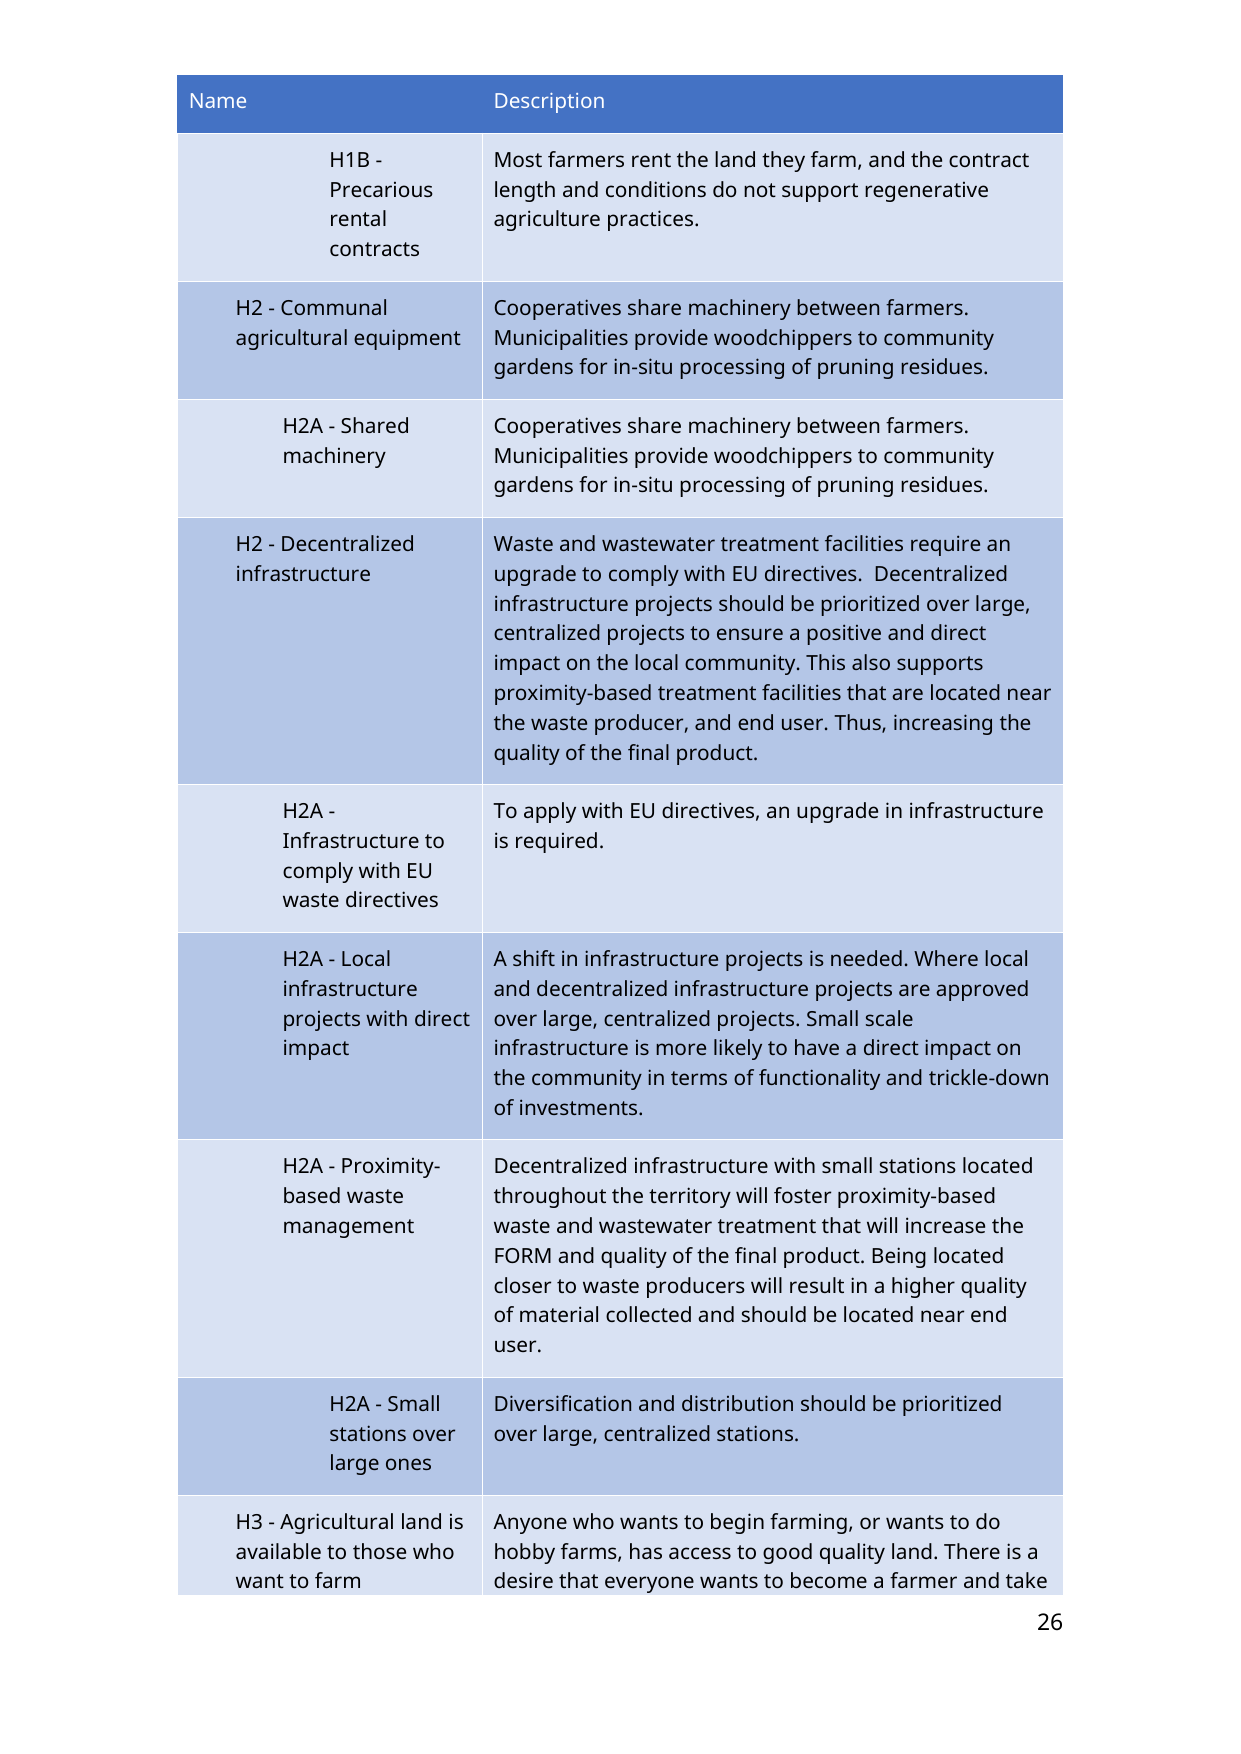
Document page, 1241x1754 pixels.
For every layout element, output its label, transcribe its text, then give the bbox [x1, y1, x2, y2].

table_cell Most farmers rent the land they farm, and the contract length and conditions do not support regenerative agriculture practices. [483, 134, 1063, 281]
table_cell H1B - Precarious rental contracts [178, 134, 482, 281]
table_cell H2A - Shared machinery [178, 400, 482, 517]
table_header Description [482, 75, 1063, 133]
table_cell Cooperatives share machinery between farmers. Municipalities provide woodchippers to community gardens for in-situ processing of pruning residues. [483, 282, 1063, 399]
table_cell Diversification and distribution should be prioritized over large, centralized stations. [483, 1378, 1063, 1495]
table_cell Anyone who wants to begin farming, or wants to do hobby farms, has access to good quality land. There is a desire that everyone wants to become a farmer and take [483, 1496, 1063, 1595]
table_cell A shift in infrastructure projects is needed. Where local and decentralized infrastructure projects are approved over large, centralized projects. Small scale infrastructure is more likely to have a direct impact on the community in terms of functionality and trickle-down of investments. [483, 933, 1063, 1139]
table_cell Waste and wastewater treatment facilities require an upgrade to comply with EU directives. Decentralized infrastructure projects should be prioritized over large, centralized projects to ensure a positive and direct impact on the local community. This also supports proximity-based treatment facilities that are located near the waste producer, and end user. Thus, increasing the quality of the final product. [483, 518, 1063, 784]
table_cell H2 - Decentralized infrastructure [178, 518, 482, 784]
table_cell H2 - Communal agricultural equipment [178, 282, 482, 399]
table_cell Decentralized infrastructure with small stations located throughout the territory will foster proximity-based waste and wastewater treatment that will increase the FORM and quality of the final product. Being located closer to waste producers will result in a higher quality of material collected and should be located near end user. [483, 1140, 1063, 1377]
table_cell H2A - Local infrastructure projects with direct impact [178, 933, 482, 1139]
table_cell H2A - Small stations over large ones [178, 1378, 482, 1495]
table_cell H2A - Proximity-based waste management [178, 1140, 482, 1377]
table_header Name [177, 75, 482, 133]
table_cell H2A - Infrastructure to comply with EU waste directives [178, 785, 482, 932]
table_cell To apply with EU directives, an upgrade in infrastructure is required. [483, 785, 1063, 932]
table_cell Cooperatives share machinery between farmers. Municipalities provide woodchippers to community gardens for in-situ processing of pruning residues. [483, 400, 1063, 517]
table_cell H3 - Agricultural land is available to those who want to farm [178, 1496, 482, 1595]
